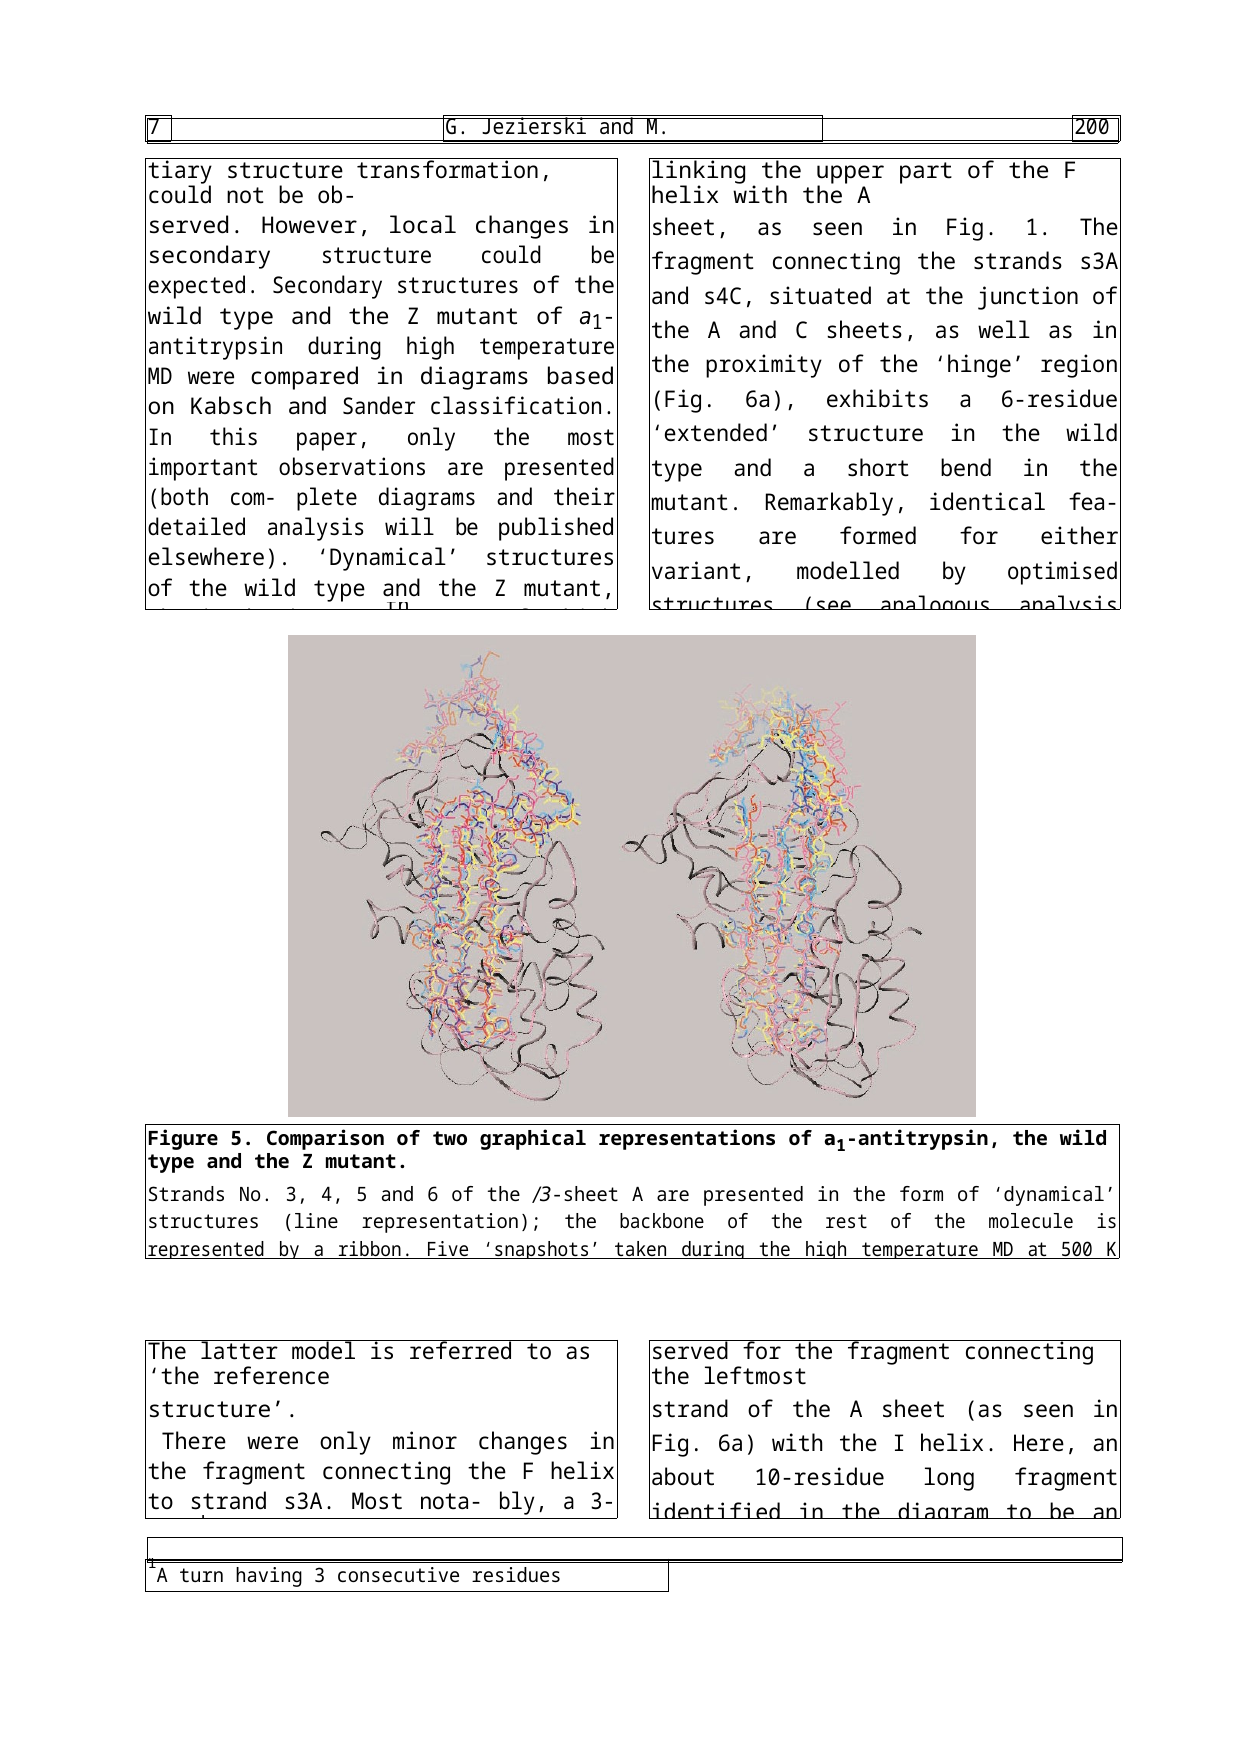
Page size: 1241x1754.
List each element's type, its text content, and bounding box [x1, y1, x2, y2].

picture [288, 635, 976, 1117]
text 1A turn having 3 consecutive residues bracketed by an H-bond. [147, 1563, 668, 1591]
text tiary structure transformation, could not be ob- [147, 159, 617, 208]
text G. Jezierski and M. Pasenkiewicz-Gierula [445, 119, 822, 141]
text served for the fragment connecting the leftmost [651, 1341, 1120, 1390]
text 70 [148, 119, 171, 141]
text There were only minor changes in the fragment connecting the F helix to strand s3A. Most nota- bly, a 3-turn1 absent in the reference structure ap- peared in the wild type model. This is the chain [147, 1425, 615, 1518]
text strand of the A sheet (as seen in Fig. 6a) with the I helix. Here, an about 10-residue long fragment identified in the diagram to be an ‘H-bonded turn’ appears in the Z mutant in place of a turn and a helical structure in the wild type. [651, 1393, 1118, 1518]
text served. However, local changes in secondary structure could be expected. Secondary structures of the wild type and the Z mutant of a1-antitrypsin during high temperature MD were compared in diagrams based on Kabsch and Sander classification. In this paper, only the most important observations are presented (both com- plete diagrams and their detailed analysis will be published elsewhere). ‘Dynamical’ structures of the wild type and the Z mutant, obtained in 140th ps of high temperature MD, were analysed. They were compared both to each other and to the opti- mised structure of the wild type that had been used as a starting model for simulated annealing. [147, 209, 615, 609]
text The latter model is referred to as ‘the reference [147, 1341, 617, 1390]
text Strands No. 3, 4, 5 and 6 of the /3-sheet A are presented in the form of ‘dynamical’ structures (line representation); the backbone of the rest of the molecule is represented by a ribbon. Five ‘snapshots’ taken during the high temperature MD at 500 K were superimposed (each is shown in a different colour). r.m.s. function for each pair of structures was minimised, and only the backbone depicted in line representation was taken into account during minimisation. [147, 1180, 1117, 1258]
text structure’. [147, 1393, 617, 1424]
text sheet, as seen in Fig. 1. The fragment connecting the strands s3A and s4C, situated at the junction of the A and C sheets, as well as in the proximity of the ‘hinge’ region (Fig. 6a), exhibits a 6-residue ‘extended’ structure in the wild type and a short bend in the mutant. Remarkably, identical fea- tures are formed for either variant, modelled by optimised structures (see analogous analysis be- low). In the fragment comprising Lys290, only mi- nor changes in secondary structure have been identified in the diagram. Changes are slightly larger in a portion of strand s5A comprising Lys342 (mutant), where the length of a bend de- creases. Conformational transition is also ob- [651, 211, 1118, 609]
text Figure 5. Comparison of two graphical representations of a1-antitrypsin, the wild type and the Z mutant. [147, 1125, 1119, 1174]
text 2001 [1074, 119, 1118, 141]
text linking the upper part of the F helix with the A [651, 159, 1120, 208]
